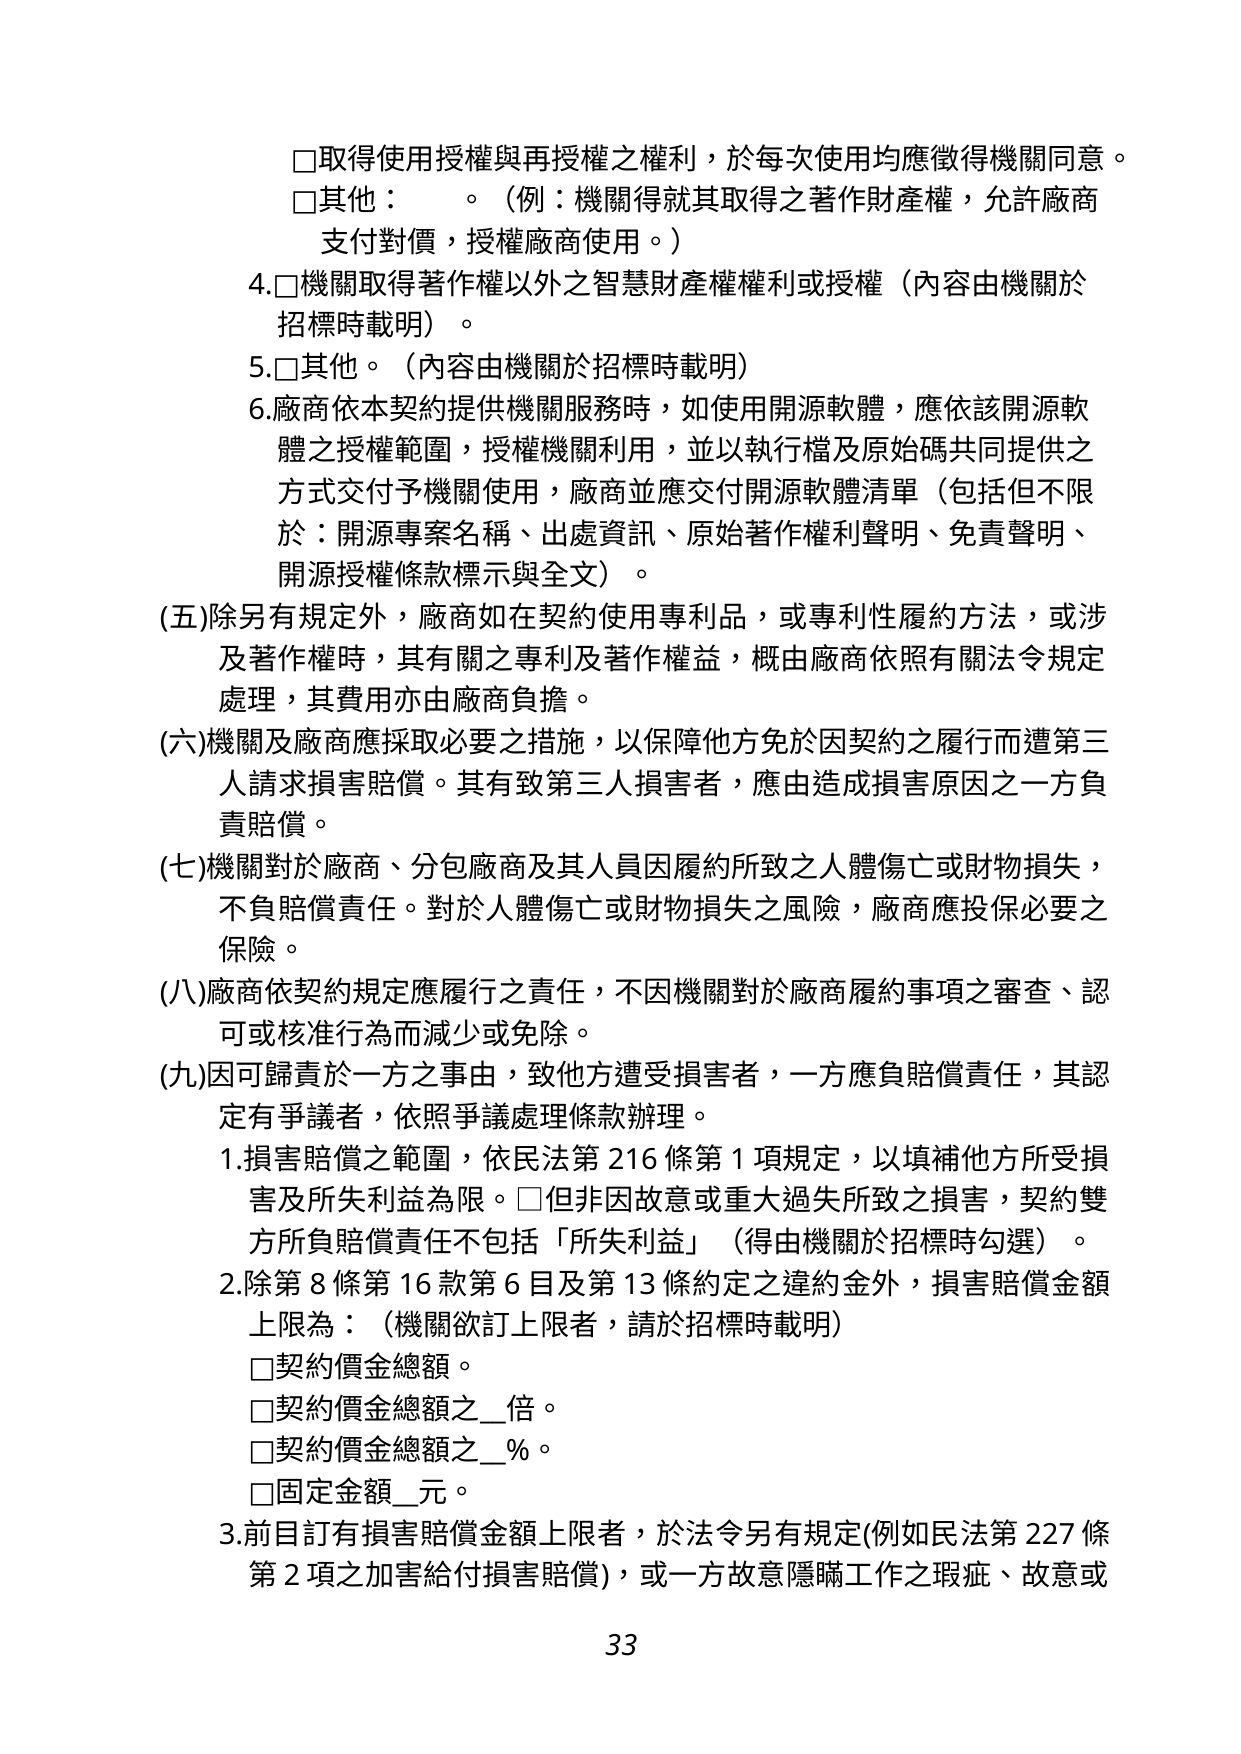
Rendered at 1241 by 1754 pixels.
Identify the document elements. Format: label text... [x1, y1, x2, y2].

text 2.除第8條第16款第6目及第13條約定之違約金外，損害賠償金額上限為：（機關欲訂上限者，請於招標時載明） [218, 1261, 1110, 1344]
text □契約價金總額之__倍。 [248, 1386, 1110, 1427]
text 1.損害賠償之範圍，依民法第216條第1項規定，以填補他方所受損害及所失利益為限。□但非因故意或重大過失所致之損害，契約雙方所負賠償責任不包括「所失利益」（得由機關於招標時勾選）。 [218, 1136, 1110, 1261]
text □固定金額__元。 [248, 1469, 1110, 1511]
text 4.□機關取得著作權以外之智慧財產權權利或授權（內容由機關於招標時載明）。 [248, 261, 1108, 344]
text 5.□其他。（內容由機關於招標時載明） [248, 344, 1108, 386]
text 6.廠商依本契約提供機關服務時，如使用開源軟體，應依該開源軟體之授權範圍，授權機關利用，並以執行檔及原始碼共同提供之方式交付予機關使用，廠商並應交付開源軟體清單（包括但不限於：開源專案名稱、出處資訊、原始著作權利聲明、免責聲明、開源授權條款標示與全文）。 [248, 386, 1108, 594]
text (五)除另有規定外，廠商如在契約使用專利品，或專利性履約方法，或涉及著作權時，其有關之專利及著作權益，概由廠商依照有關法令規定處理，其費用亦由廠商負擔。 [159, 594, 1108, 719]
text (六)機關及廠商應採取必要之措施，以保障他方免於因契約之履行而遭第三人請求損害賠償。其有致第三人損害者，應由造成損害原因之一方負責賠償。 [159, 719, 1110, 844]
text (九)因可歸責於一方之事由，致他方遭受損害者，一方應負賠償責任，其認定有爭議者，依照爭議處理條款辦理。 [159, 1052, 1110, 1136]
text 3.前目訂有損害賠償金額上限者，於法令另有規定(例如民法第227條第2項之加害給付損害賠償)，或一方故意隱瞞工作之瑕疵、故意或 [218, 1511, 1110, 1594]
text □取得使用授權與再授權之權利，於每次使用均應徵得機關同意。 [291, 136, 1110, 177]
text (七)機關對於廠商、分包廠商及其人員因履約所致之人體傷亡或財物損失，不負賠償責任。對於人體傷亡或財物損失之風險，廠商應投保必要之保險。 [159, 844, 1110, 969]
text □契約價金總額。 [248, 1344, 1110, 1386]
text □其他： 。（例：機關得就其取得之著作財產權，允許廠商支付對價，授權廠商使用。） [291, 177, 1110, 261]
text (八)廠商依契約規定應履行之責任，不因機關對於廠商履約事項之審查、認可或核准行為而減少或免除。 [159, 969, 1110, 1052]
text □契約價金總額之__%。 [248, 1427, 1110, 1469]
